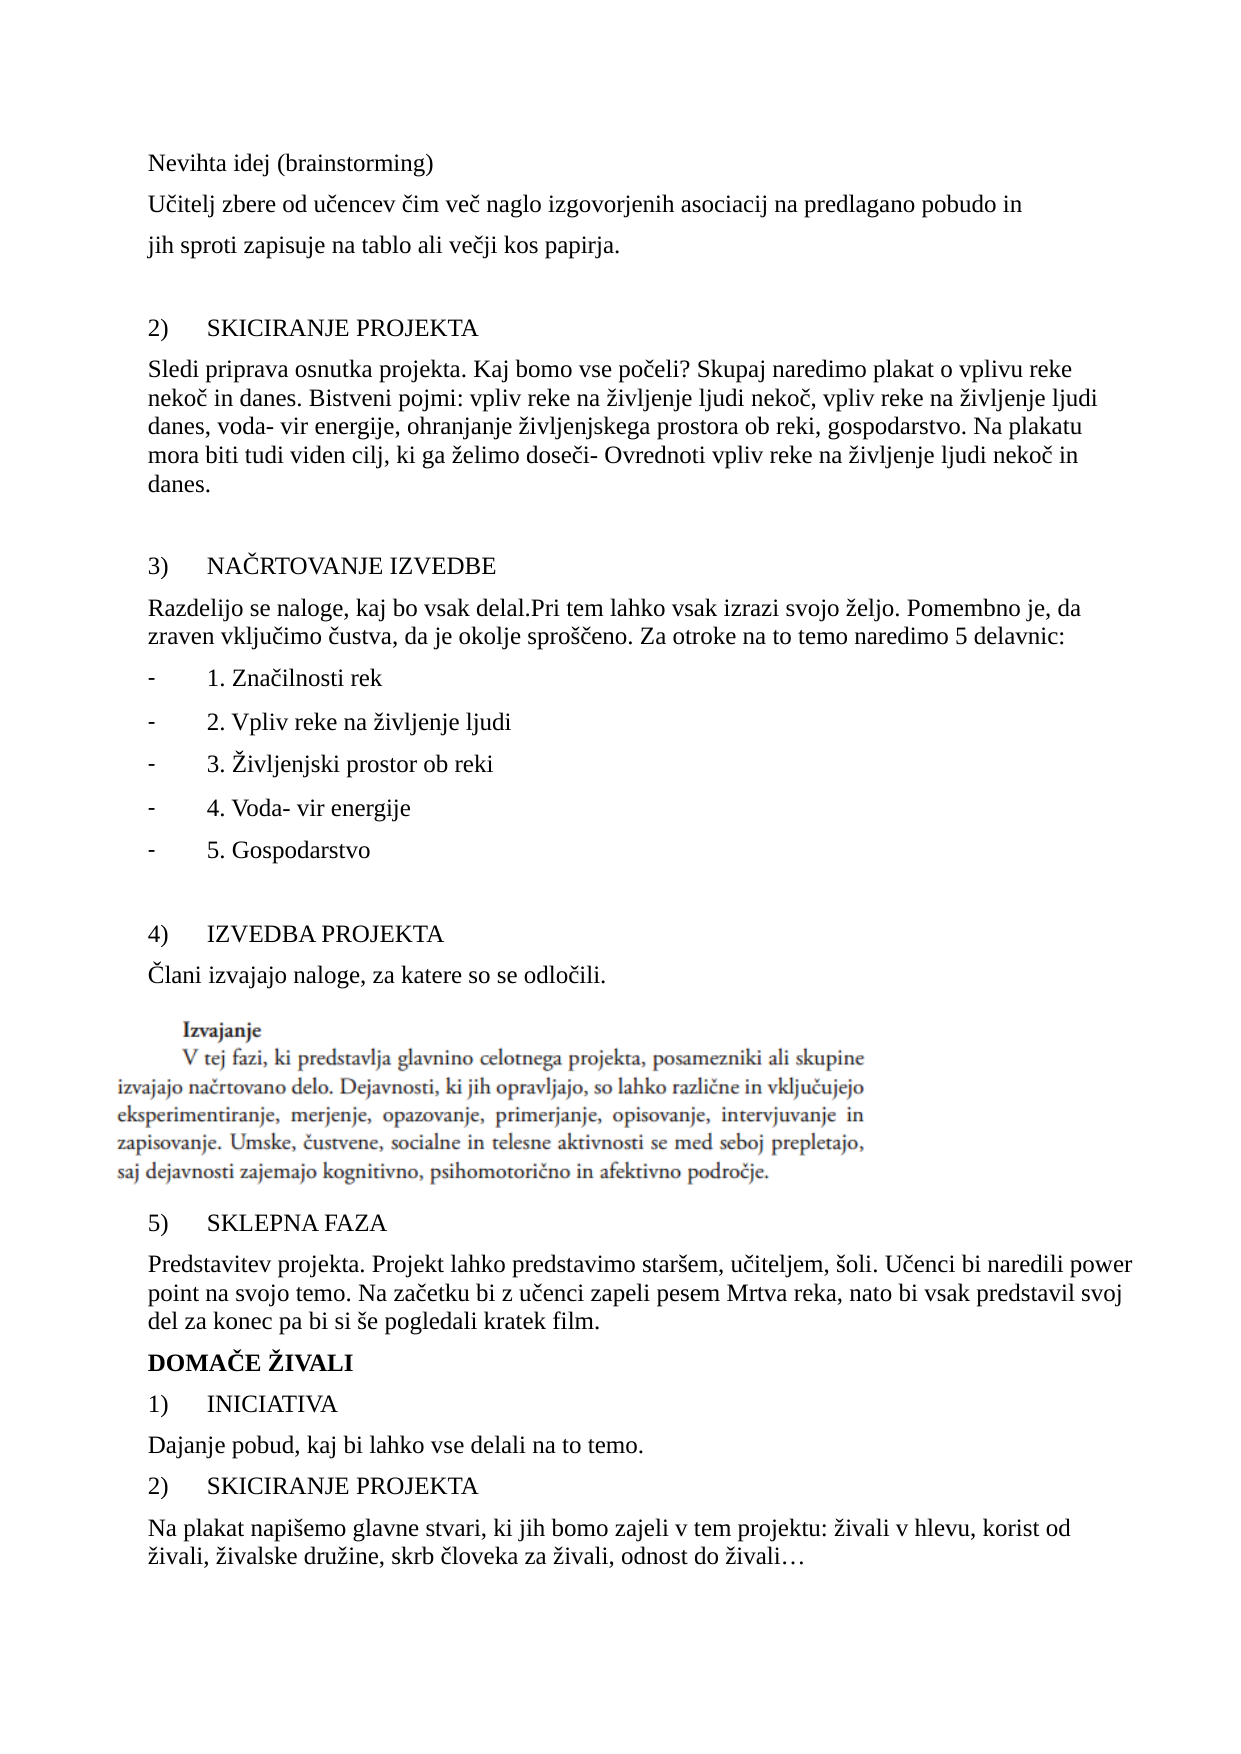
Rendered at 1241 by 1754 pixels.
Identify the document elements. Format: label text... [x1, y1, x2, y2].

list SKICIRANJE PROJEKTA [148, 1471, 1137, 1500]
list 3. Življenjski prostor ob reki [148, 749, 1137, 779]
list Na plakat napišemo glavne stvari, ki jih bomo zajeli v tem projektu: živali v hlevu, korist od živali, živalske družine, skrb človeka za živali, odnost do živali… [148, 1513, 1137, 1570]
list IZVEDBA PROJEKTA [148, 919, 1137, 948]
list NAČRTOVANJE IZVEDBE [148, 551, 1137, 580]
list Člani izvajajo naloge, za katere so se odločili. [148, 960, 1137, 989]
list SKICIRANJE PROJEKTA [148, 313, 1137, 341]
list 1. Značilnosti rek [148, 663, 1137, 693]
list Nevihta idej (brainstorming) [148, 148, 1137, 176]
list 2. Vpliv reke na življenje ljudi [148, 706, 1137, 736]
list jih sproti zapisuje na tablo ali večji kos papirja. [148, 230, 1137, 259]
list Sledi priprava osnutka projekta. Kaj bomo vse počeli? Skupaj naredimo plakat o vplivu reke nekoč in danes. Bistveni pojmi: vpliv reke na življenje ljudi nekoč, vpliv reke na življenje ljudi danes, voda- vir energije, ohranjanje življenjskega prostora ob reki, gospodarstvo. Na plakatu mora biti tudi viden cilj, ki ga želimo doseči- Ovrednoti vpliv reke na življenje ljudi nekoč in danes. [148, 354, 1137, 498]
list SKLEPNA FAZA [148, 1208, 1137, 1236]
list 5. Gospodarstvo [148, 835, 1137, 865]
list Predstavitev projekta. Projekt lahko predstavimo staršem, učiteljem, šoli. Učenci bi naredili power point na svojo temo. Na začetku bi z učenci zapeli pesem Mrtva reka, nato bi vsak predstavil svoj del za konec pa bi si še pogledali kratek film. [148, 1249, 1137, 1335]
list Dajanje pobud, kaj bi lahko vse delali na to temo. [148, 1430, 1137, 1459]
list INICIATIVA [148, 1389, 1137, 1418]
text DOMAČE ŽIVALI [148, 1348, 1137, 1376]
picture [103, 1009, 882, 1194]
list Razdelijo se naloge, kaj bo vsak delal.Pri tem lahko vsak izrazi svojo željo. Pomembno je, da zraven vključimo čustva, da je okolje sproščeno. Za otroke na to temo naredimo 5 delavnic: [148, 593, 1137, 650]
list 4. Voda- vir energije [148, 792, 1137, 822]
list Učitelj zbere od učencev čim več naglo izgovorjenih asociacij na predlagano pobudo in [148, 189, 1137, 218]
